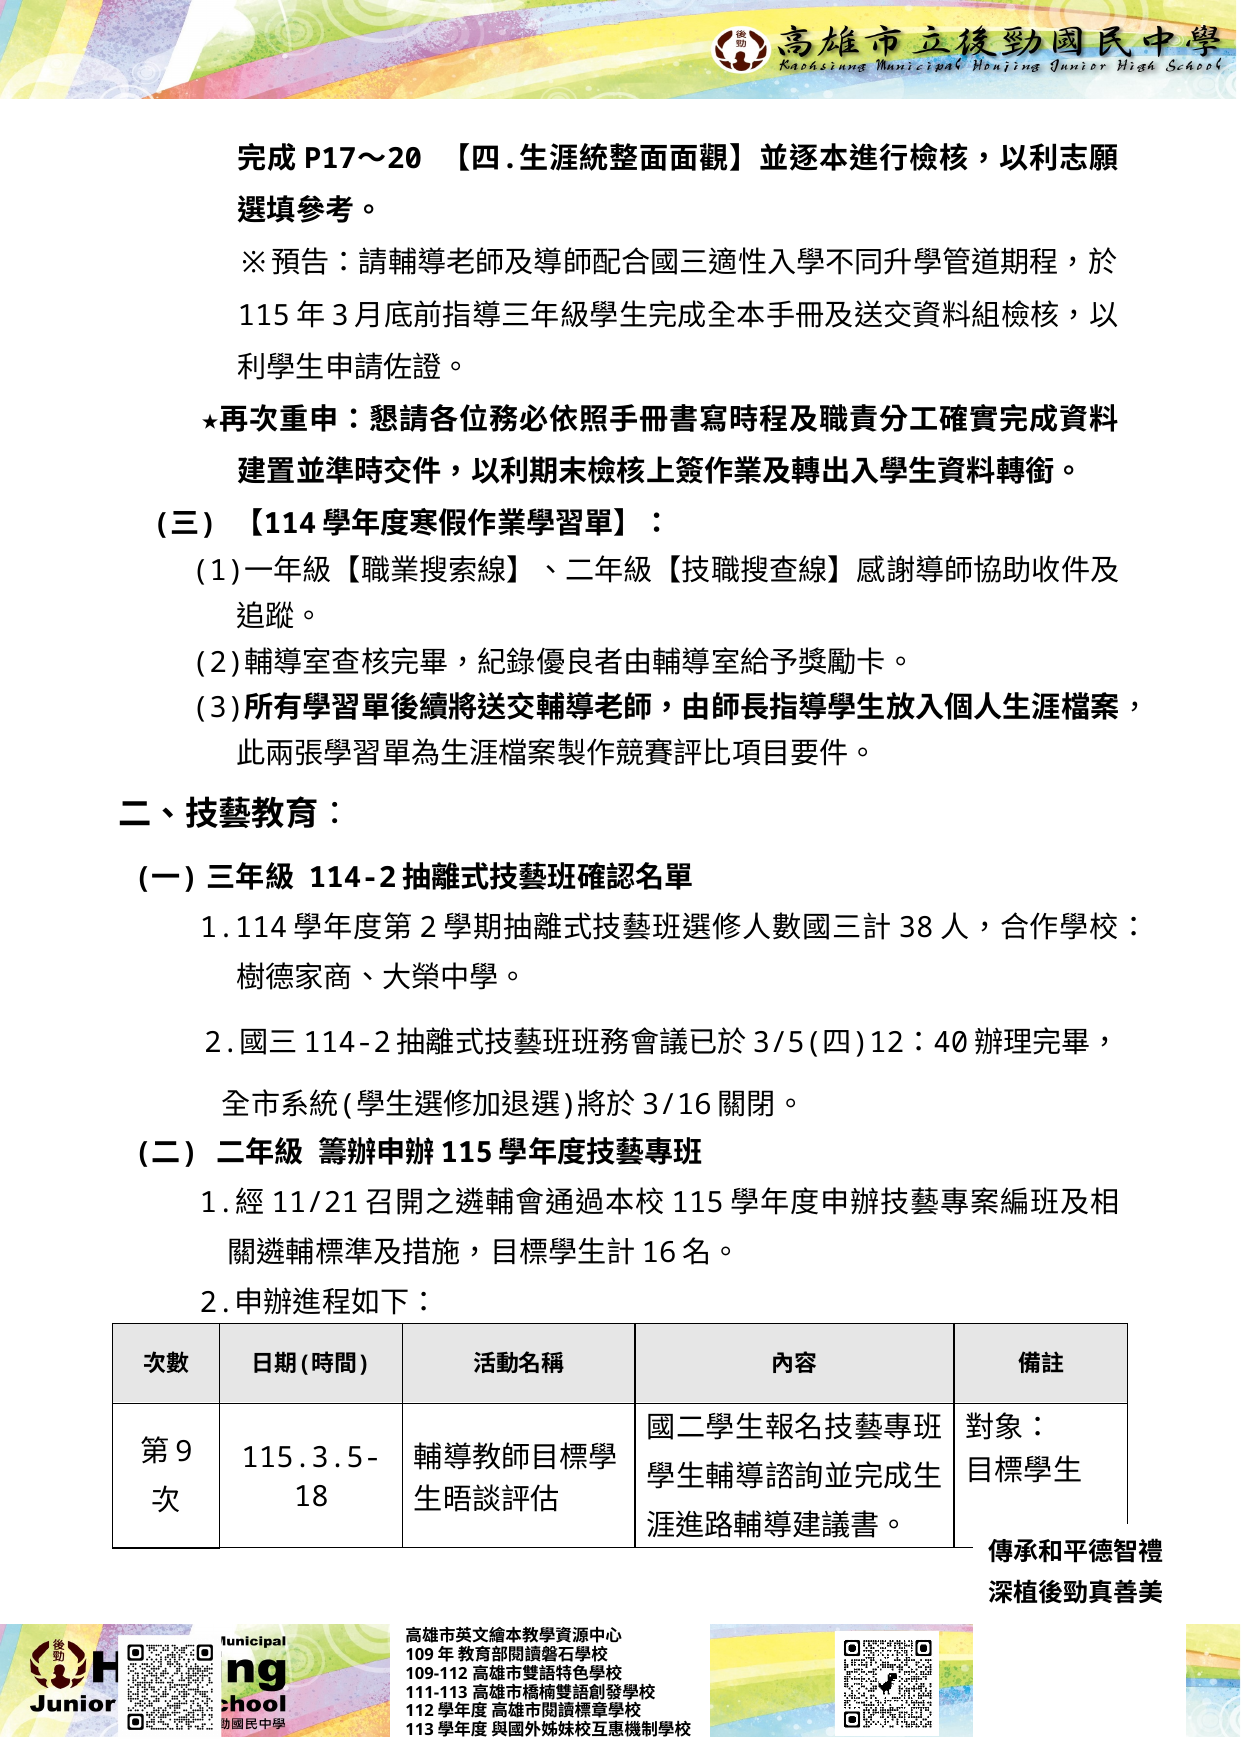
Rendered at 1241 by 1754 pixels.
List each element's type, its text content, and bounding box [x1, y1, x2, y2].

text (3)所有學習單後續將送交輔導老師，由師長指導學生放入個人生涯檔案，此兩張學習單為生涯檔案製作競賽評比項目要件。 [192, 681, 1120, 773]
table_cell 輔導教師目標學生晤談評估 [403, 1404, 634, 1547]
table_header 次數 [113, 1324, 219, 1402]
text ★再次重申：懇請各位務必依照手冊書寫時程及職責分工確實完成資料建置並準時交件，以利期末檢核上簽作業及轉出入學生資料轉銜。 [201, 387, 1120, 492]
text 完成P17～20 【四.生涯統整面面觀】並逐本進行檢核，以利志願選填參考。 [201, 127, 1120, 231]
table_cell 國二學生報名技藝專班學生輔導諮詢並完成生涯進路輔導建議書。 [636, 1404, 953, 1547]
text 二、技藝教育： [118, 785, 1120, 835]
table_header 活動名稱 [403, 1324, 634, 1402]
table_header 備註 [955, 1324, 1127, 1402]
table_header 內容 [636, 1324, 953, 1402]
text ※預告：請輔導老師及導師配合國三適性入學不同升學管道期程，於115年3月底前指導三年級學生完成全本手冊及送交資料組檢核，以利學生申請佐證。 [236, 231, 1120, 387]
text 2.申辦進程如下： [199, 1273, 1120, 1323]
table_cell 115.3.5-18 [220, 1404, 402, 1547]
text (二) 二年級 籌辦申辦115學年度技藝專班 [117, 1123, 1120, 1173]
text (三) 【114學年度寒假作業學習單】： [153, 492, 1120, 544]
table_header 日期(時間) [220, 1324, 402, 1402]
text (1)一年級【職業搜索線】、二年級【技職搜查線】感謝導師協助收件及追蹤。 [192, 544, 1120, 635]
text 1.經11/21召開之遴輔會通過本校115學年度申辦技藝專案編班及相關遴輔標準及措施，目標學生計16名。 [199, 1173, 1120, 1273]
text (2)輔導室查核完畢，紀錄優良者由輔導室給予獎勵卡。 [192, 635, 1120, 681]
table_cell 對象： 目標學生 [955, 1404, 1127, 1547]
text 1.114學年度第2學期抽離式技藝班選修人數國三計38人，合作學校：樹德家商、大榮中學。 [199, 898, 1120, 998]
text 2.國三114-2抽離式技藝班班務會議已於3/5(四)12：40辦理完畢，全市系統(學生選修加退選)將於3/16關閉。 [186, 998, 1122, 1123]
text (一) 三年級 114-2抽離式技藝班確認名單 [117, 848, 1120, 898]
table_cell 第9次 [113, 1404, 219, 1547]
